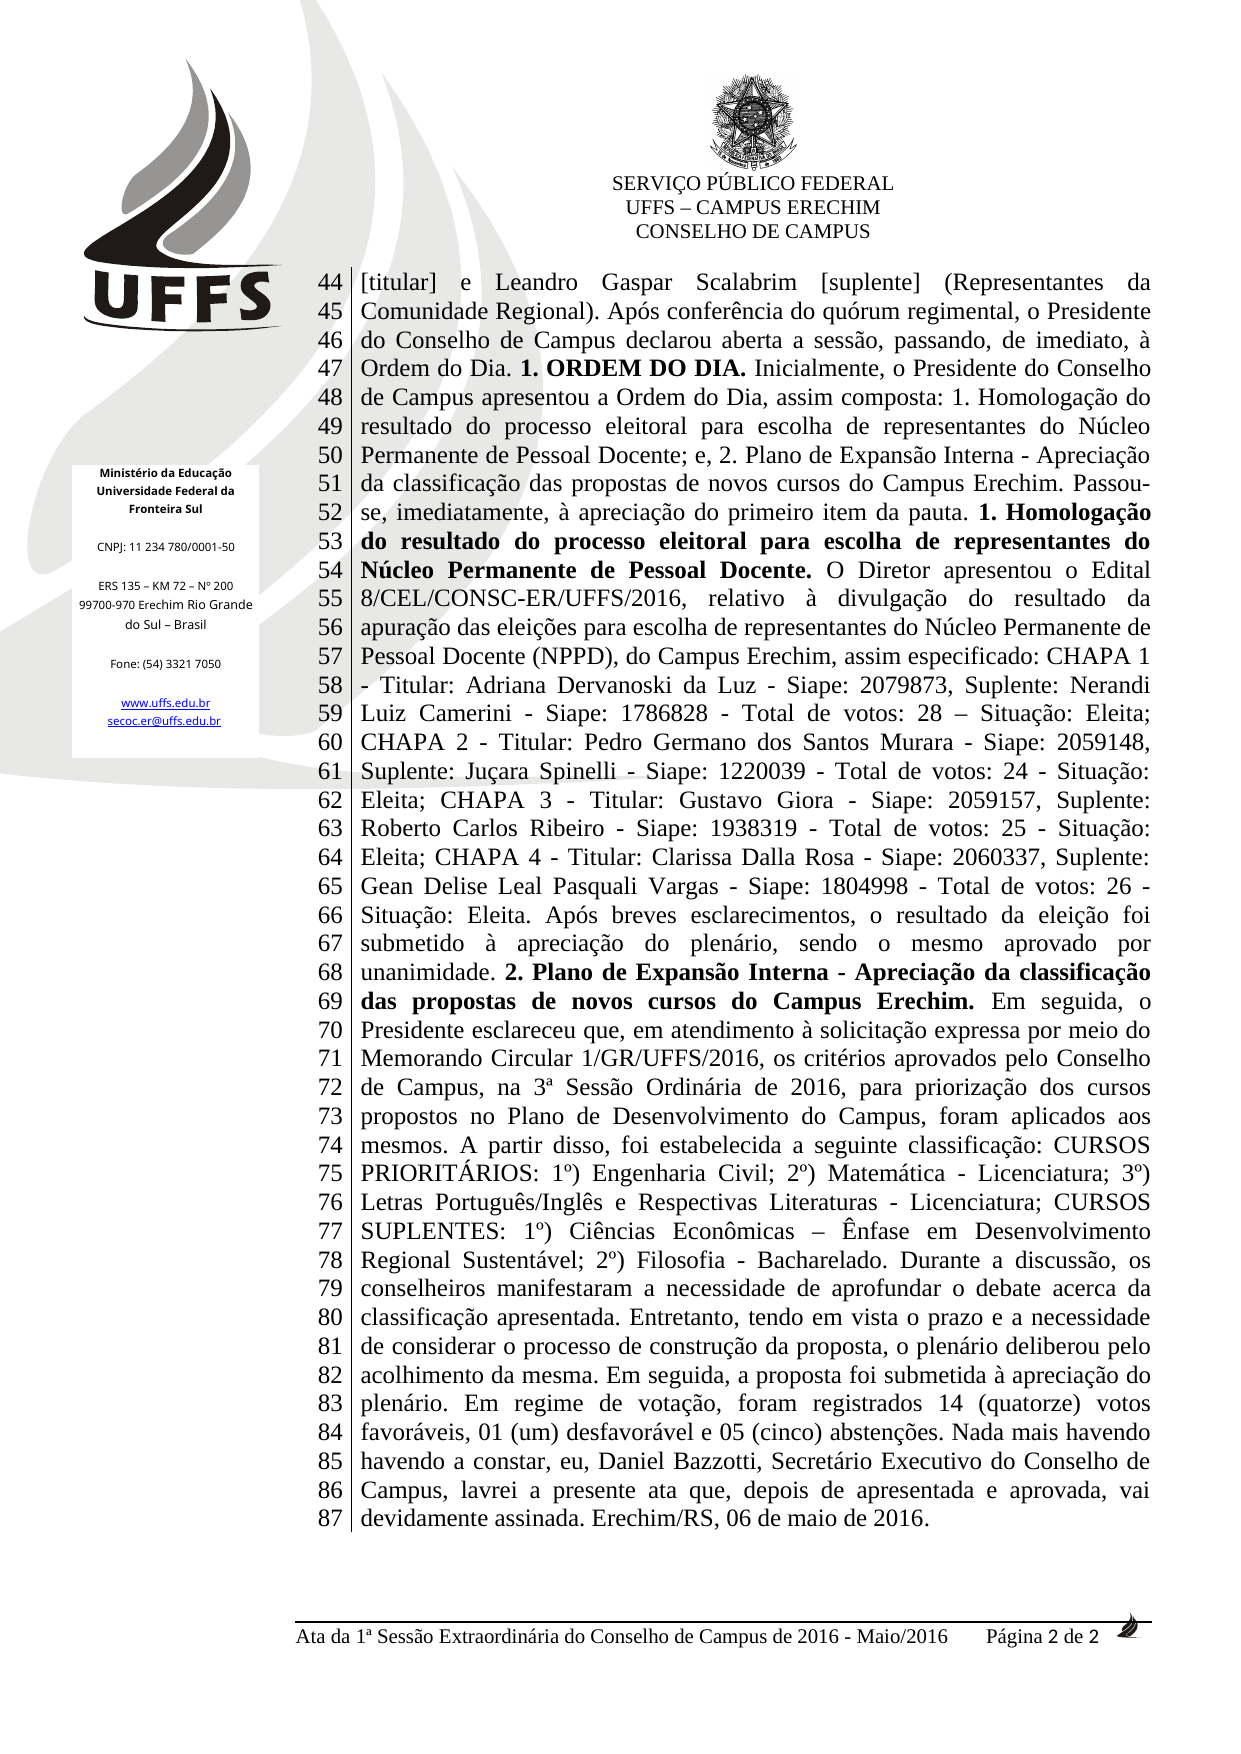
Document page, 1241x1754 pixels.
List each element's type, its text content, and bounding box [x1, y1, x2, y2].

text [titular] e Leandro Gaspar Scalabrim [suplente] (Representantes da Comunidade Regional). Após conferência do quórum regimental, o Presidente do Conselho de Campus declarou aberta a sessão, passando, de imediato, à Ordem do Dia. 1. ORDEM DO DIA. Inicialmente, o Presidente do Conselho de Campus apresentou a Ordem do Dia, assim composta: 1. Homologação do resultado do processo eleitoral para escolha de representantes do Núcleo Permanente de Pessoal Docente; e, 2. Plano de Expansão Interna - Apreciação da classificação das propostas de novos cursos do Campus Erechim. Passou-se, imediatamente, à apreciação do primeiro item da pauta. 1. Homologação do resultado do processo eleitoral para escolha de representantes do Núcleo Permanente de Pessoal Docente. O Diretor apresentou o Edital 8/CEL/CONSC-ER/UFFS/2016, relativo à divulgação do resultado da apuração das eleições para escolha de representantes do Núcleo Permanente de Pessoal Docente (NPPD), do Campus Erechim, assim especificado: CHAPA 1 - Titular: Adriana Dervanoski da Luz - Siape: 2079873, Suplente: Nerandi Luiz Camerini - Siape: 1786828 - Total de votos: 28 – Situação: Eleita; CHAPA 2 - Titular: Pedro Germano dos Santos Murara - Siape: 2059148, Suplente: Juçara Spinelli - Siape: 1220039 - Total de votos: 24 - Situação: Eleita; CHAPA 3 - Titular: Gustavo Giora - Siape: 2059157, Suplente: Roberto Carlos Ribeiro - Siape: 1938319 - Total de votos: 25 - Situação: Eleita; CHAPA 4 - Titular: Clarissa Dalla Rosa - Siape: 2060337, Suplente: Gean Delise Leal Pasquali Vargas - Siape: 1804998 - Total de votos: 26 - Situação: Eleita. Após breves esclarecimentos, o resultado da eleição foi submetido à apreciação do plenário, sendo o mesmo aprovado por unanimidade. 2. Plano de Expansão Interna - Apreciação da classificação das propostas de novos cursos do Campus Erechim. Em seguida, o Presidente esclareceu que, em atendimento à solicitação expressa por meio do Memorando Circular 1/GR/UFFS/2016, os critérios aprovados pelo Conselho de Campus, na 3ª Sessão Ordinária de 2016, para priorização dos cursos propostos no Plano de Desenvolvimento do Campus, foram aplicados aos mesmos. A partir disso, foi estabelecida a seguinte classificação: CURSOS PRIORITÁRIOS: 1º) Engenharia Civil; 2º) Matemática - Licenciatura; 3º) Letras Português/Inglês e Respectivas Literaturas - Licenciatura; CURSOS SUPLENTES: 1º) Ciências Econômicas – Ênfase em Desenvolvimento Regional Sustentável; 2º) Filosofia - Bacharelado. Durante a discussão, os conselheiros manifestaram a necessidade de aprofundar o debate acerca da classificação apresentada. Entretanto, tendo em vista o prazo e a necessidade de considerar o processo de construção da proposta, o plenário deliberou pelo acolhimento da mesma. Em seguida, a proposta foi submetida à apreciação do plenário. Em regime de votação, foram registrados 14 (quatorze) votos favoráveis, 01 (um) desfavorável e 05 (cinco) abstenções. Nada mais havendo havendo a constar, eu, Daniel Bazzotti, Secretário Executivo do Conselho de Campus, lavrei a presente ata que, depois de apresentada e aprovada, vai devidamente assinada. Erechim/RS, 06 de maio de 2016. [352, 267, 1152, 1532]
